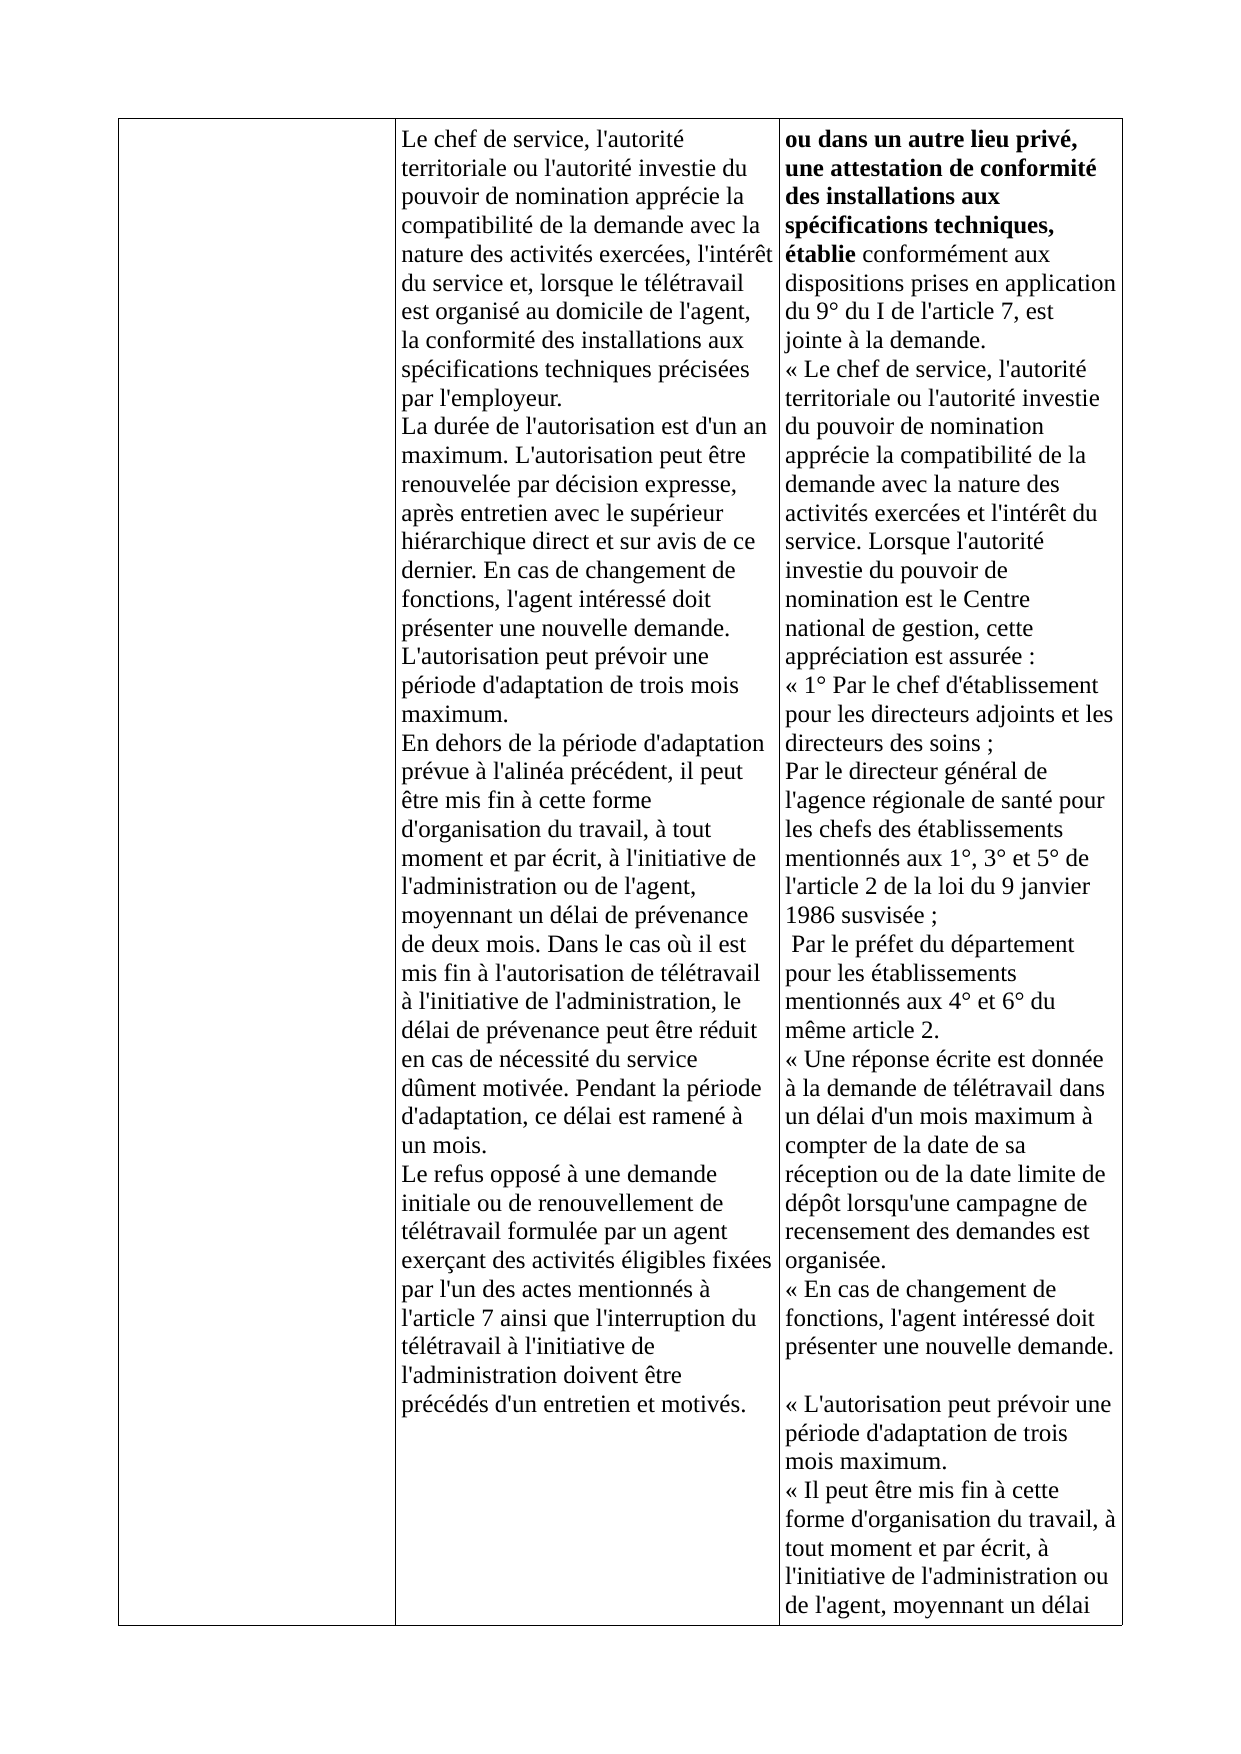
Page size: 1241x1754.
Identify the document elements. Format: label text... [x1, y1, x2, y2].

table_cell ou dans un autre lieu privé, une attestation de conformité des installations aux spécifications techniques, établie conformément aux dispositions prises en application du 9° du I de l'article 7, est jointe à la demande. « Le chef de service, l'autorité territoriale ou l'autorité investie du pouvoir de nomination apprécie la compatibilité de la demande avec la nature des activités exercées et l'intérêt du service. Lorsque l'autorité investie du pouvoir de nomination est le Centre national de gestion, cette appréciation est assurée : « 1° Par le chef d'établissement pour les directeurs adjoints et les directeurs des soins ; Par le directeur général de l'agence régionale de santé pour les chefs des établissements mentionnés aux 1°, 3° et 5° de l'article 2 de la loi du 9 janvier 1986 susvisée ; Par le préfet du département pour les établissements mentionnés aux 4° et 6° du même article 2. « Une réponse écrite est donnée à la demande de télétravail dans un délai d'un mois maximum à compter de la date de sa réception ou de la date limite de dépôt lorsqu'une campagne de recensement des demandes est organisée. « En cas de changement de fonctions, l'agent intéressé doit présenter une nouvelle demande. « L'autorisation peut prévoir une période d'adaptation de trois mois maximum. « Il peut être mis fin à cette forme d'organisation du travail, à tout moment et par écrit, à l'initiative de l'administration ou de l'agent, moyennant un délai [780, 119, 1122, 1625]
table_cell Le chef de service, l'autorité territoriale ou l'autorité investie du pouvoir de nomination apprécie la compatibilité de la demande avec la nature des activités exercées, l'intérêt du service et, lorsque le télétravail est organisé au domicile de l'agent, la conformité des installations aux spécifications techniques précisées par l'employeur. La durée de l'autorisation est d'un an maximum. L'autorisation peut être renouvelée par décision expresse, après entretien avec le supérieur hiérarchique direct et sur avis de ce dernier. En cas de changement de fonctions, l'agent intéressé doit présenter une nouvelle demande. L'autorisation peut prévoir une période d'adaptation de trois mois maximum. En dehors de la période d'adaptation prévue à l'alinéa précédent, il peut être mis fin à cette forme d'organisation du travail, à tout moment et par écrit, à l'initiative de l'administration ou de l'agent, moyennant un délai de prévenance de deux mois. Dans le cas où il est mis fin à l'autorisation de télétravail à l'initiative de l'administration, le délai de prévenance peut être réduit en cas de nécessité du service dûment motivée. Pendant la période d'adaptation, ce délai est ramené à un mois. Le refus opposé à une demande initiale ou de renouvellement de télétravail formulée par un agent exerçant des activités éligibles fixées par l'un des actes mentionnés à l'article 7 ainsi que l'interruption du télétravail à l'initiative de l'administration doivent être précédés d'un entretien et motivés. [396, 119, 779, 1625]
table_cell [119, 119, 395, 1625]
